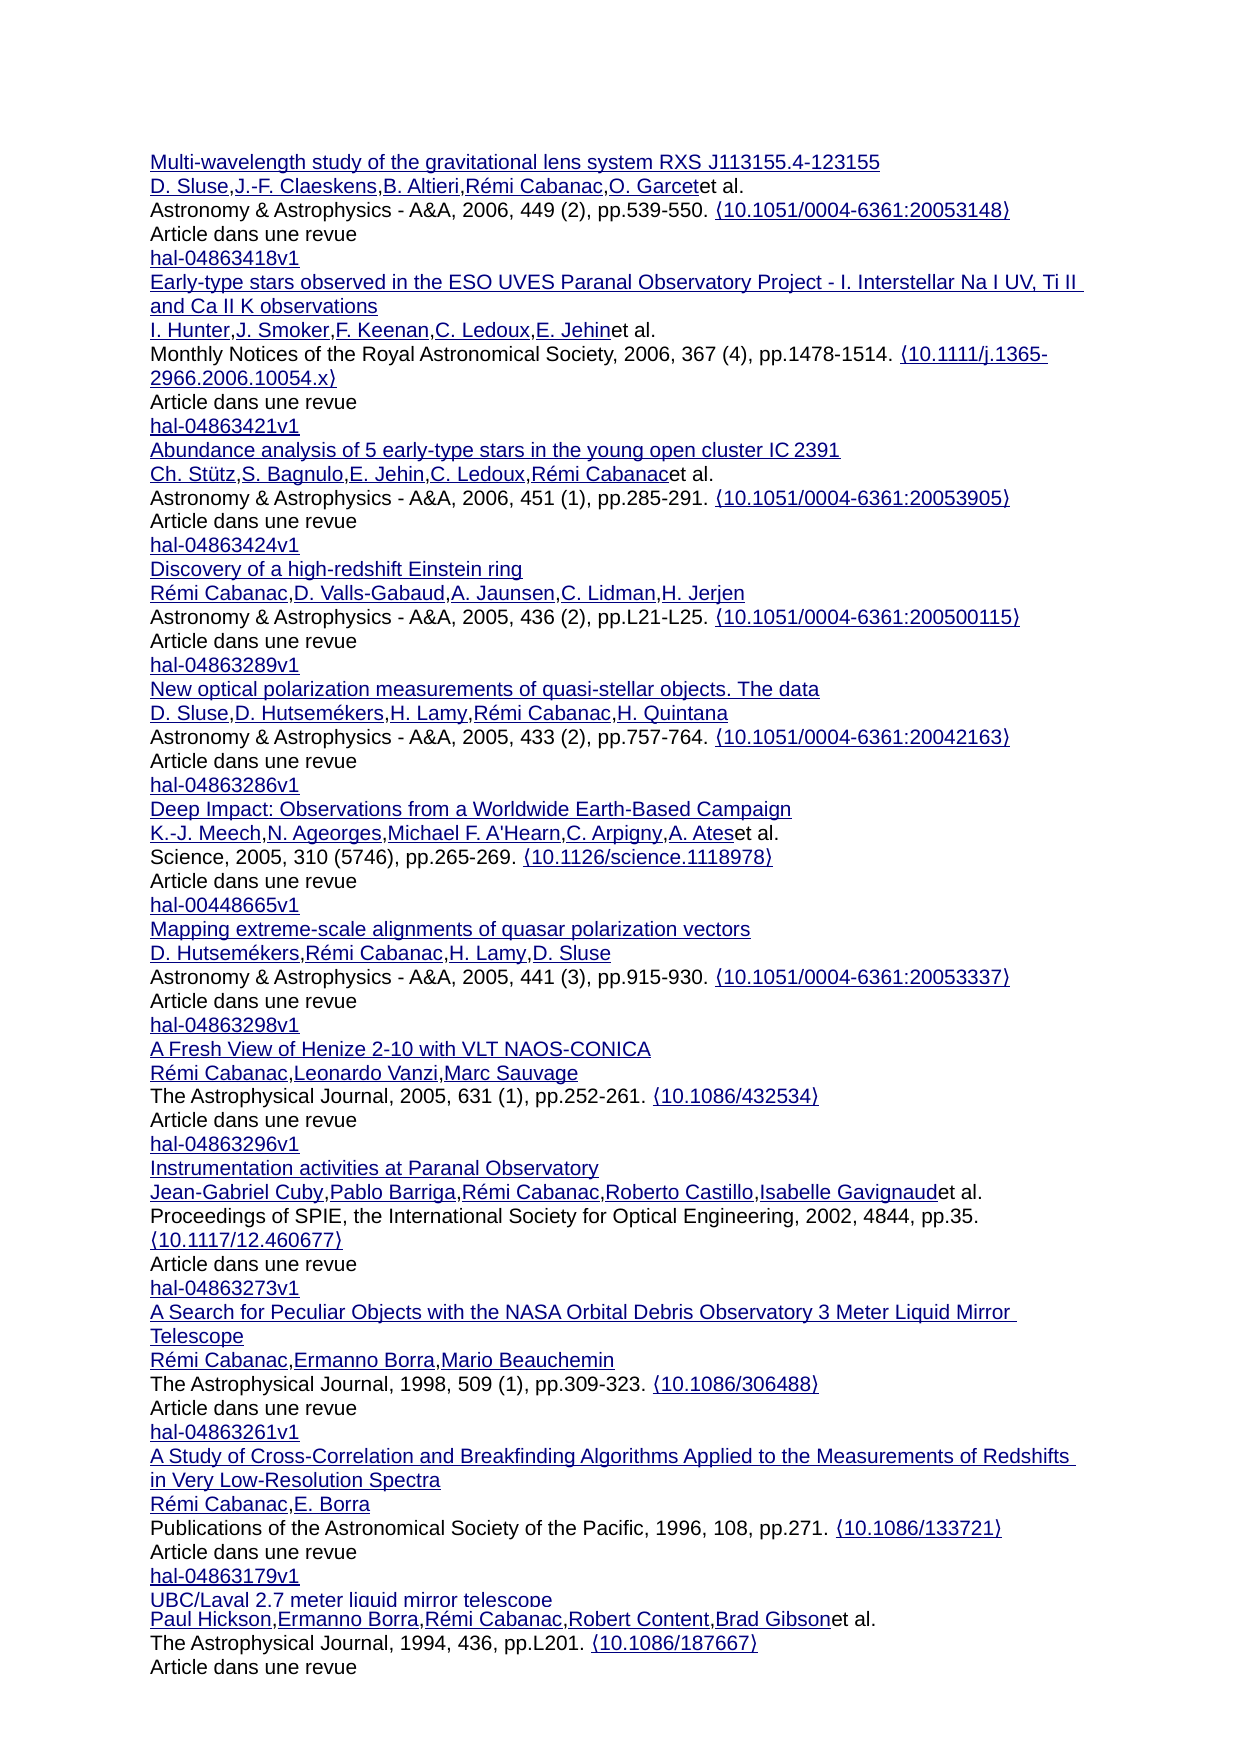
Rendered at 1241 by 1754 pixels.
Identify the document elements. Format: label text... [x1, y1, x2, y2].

table_cell Deep Impact: Observations from a Worldwide Earth-Based Campaign K.-J. Meech,N. Ageorges,Michael F. A'Hearn,C. Arpigny,A. Ateset al. Science, 2005, 310 (5746), pp.265-269. ⟨10.1126/science.1118978⟩ Article dans une revue hal-00448665v1 [150, 797, 1090, 917]
table_cell Mapping extreme-scale alignments of quasar polarization vectors D. Hutsemékers,Rémi Cabanac,H. Lamy,D. Sluse Astronomy & Astrophysics - A&A, 2005, 441 (3), pp.915-930. ⟨10.1051/0004-6361:20053337⟩ Article dans une revue hal-04863298v1 [150, 917, 1090, 1036]
table_cell Early-type stars observed in the ESO UVES Paranal Observatory Project - I. Interstellar Na I UV, Ti II and Ca II K observations I. Hunter,J. Smoker,F. Keenan,C. Ledoux,E. Jehinet al. Monthly Notices of the Royal Astronomical Society, 2006, 367 (4), pp.1478-1514. ⟨10.1111/j.1365-2966.2006.10054.x⟩ Article dans une revue hal-04863421v1 [150, 270, 1090, 437]
table_cell A Fresh View of Henize 2‐10 with VLT NAOS‐CONICA Rémi Cabanac,Leonardo Vanzi,Marc Sauvage The Astrophysical Journal, 2005, 631 (1), pp.252-261. ⟨10.1086/432534⟩ Article dans une revue hal-04863296v1 [150, 1036, 1090, 1156]
table_cell Abundance analysis of 5 early-type stars in the young open cluster IC 2391 Ch. Stütz,S. Bagnulo,E. Jehin,C. Ledoux,Rémi Cabanacet al. Astronomy & Astrophysics - A&A, 2006, 451 (1), pp.285-291. ⟨10.1051/0004-6361:20053905⟩ Article dans une revue hal-04863424v1 [150, 438, 1090, 557]
table_cell A Search for Peculiar Objects with the NASA Orbital Debris Observatory 3 Meter Liquid Mirror Telescope Rémi Cabanac,Ermanno Borra,Mario Beauchemin The Astrophysical Journal, 1998, 509 (1), pp.309-323. ⟨10.1086/306488⟩ Article dans une revue hal-04863261v1 [150, 1300, 1090, 1444]
table_cell A Study of Cross-Correlation and Breakfinding Algorithms Applied to the Measurements of Redshifts in Very Low-Resolution Spectra Rémi Cabanac,E. Borra Publications of the Astronomical Society of the Pacific, 1996, 108, pp.271. ⟨10.1086/133721⟩ Article dans une revue hal-04863179v1 [150, 1444, 1090, 1587]
table_cell Instrumentation activities at Paranal Observatory Jean-Gabriel Cuby,Pablo Barriga,Rémi Cabanac,Roberto Castillo,Isabelle Gavignaudet al. Proceedings of SPIE, the International Society for Optical Engineering, 2002, 4844, pp.35. ⟨10.1117/12.460677⟩ Article dans une revue hal-04863273v1 [150, 1156, 1090, 1300]
table_cell Discovery of a high-redshift Einstein ring Rémi Cabanac,D. Valls-Gabaud,A. Jaunsen,C. Lidman,H. Jerjen Astronomy & Astrophysics - A&A, 2005, 436 (2), pp.L21-L25. ⟨10.1051/0004-6361:200500115⟩ Article dans une revue hal-04863289v1 [150, 557, 1090, 677]
table_cell Multi-wavelength study of the gravitational lens system RXS J113155.4-123155 D. Sluse,J.-F. Claeskens,B. Altieri,Rémi Cabanac,O. Garcetet al. Astronomy & Astrophysics - A&A, 2006, 449 (2), pp.539-550. ⟨10.1051/0004-6361:20053148⟩ Article dans une revue hal-04863418v1 [150, 150, 1090, 270]
table_cell New optical polarization measurements of quasi-stellar objects. The data D. Sluse,D. Hutsemékers,H. Lamy,Rémi Cabanac,H. Quintana Astronomy & Astrophysics - A&A, 2005, 433 (2), pp.757-764. ⟨10.1051/0004-6361:20042163⟩ Article dans une revue hal-04863286v1 [150, 677, 1090, 797]
table_cell UBC/Laval 2.7 meter liquid mirror telescope Paul Hickson,Ermanno Borra,Rémi Cabanac,Robert Content,Brad Gibsonet al. The Astrophysical Journal, 1994, 436, pp.L201. ⟨10.1086/187667⟩ Article dans une revue [150, 1588, 1090, 1679]
